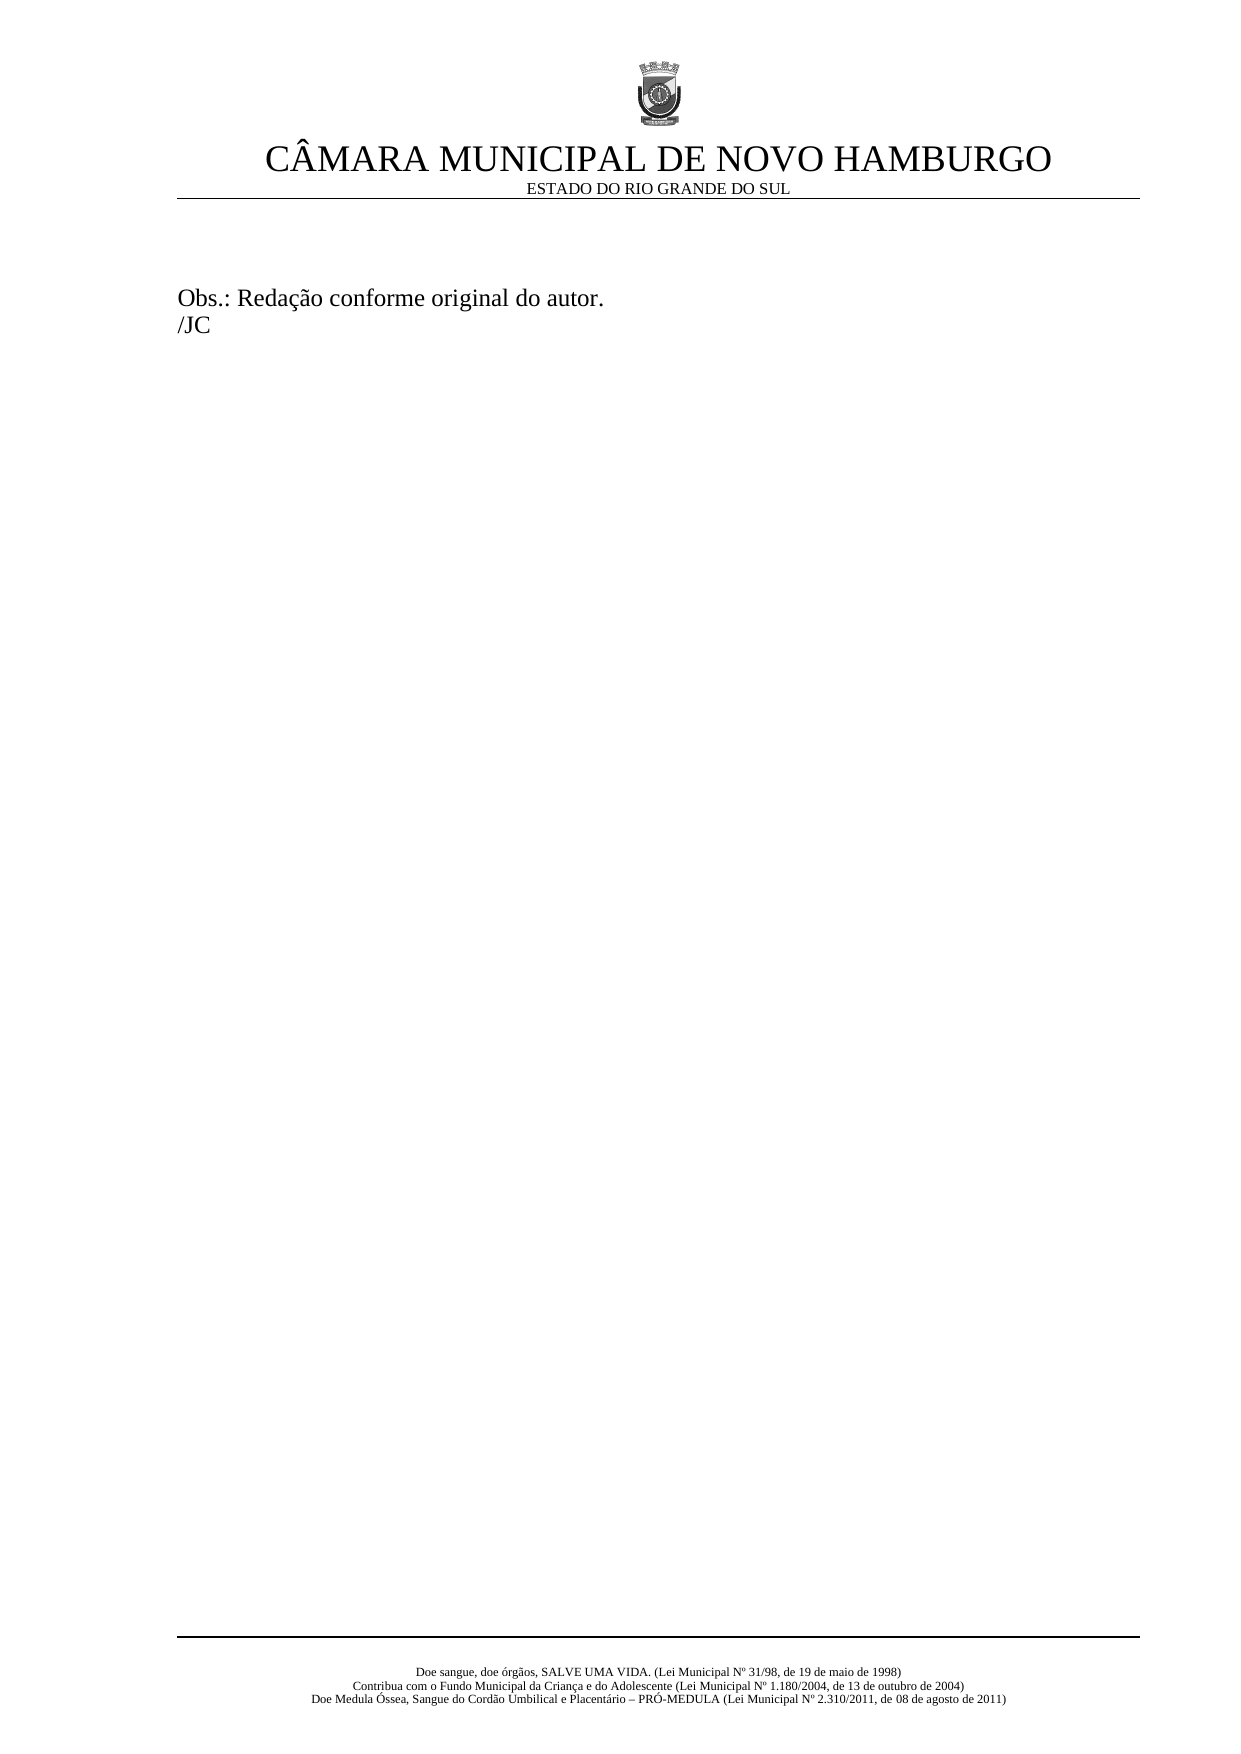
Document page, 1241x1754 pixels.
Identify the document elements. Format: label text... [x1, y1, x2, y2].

text /JC [177, 311, 1140, 339]
text Obs.: Redação conforme original do autor. [177, 284, 1140, 311]
